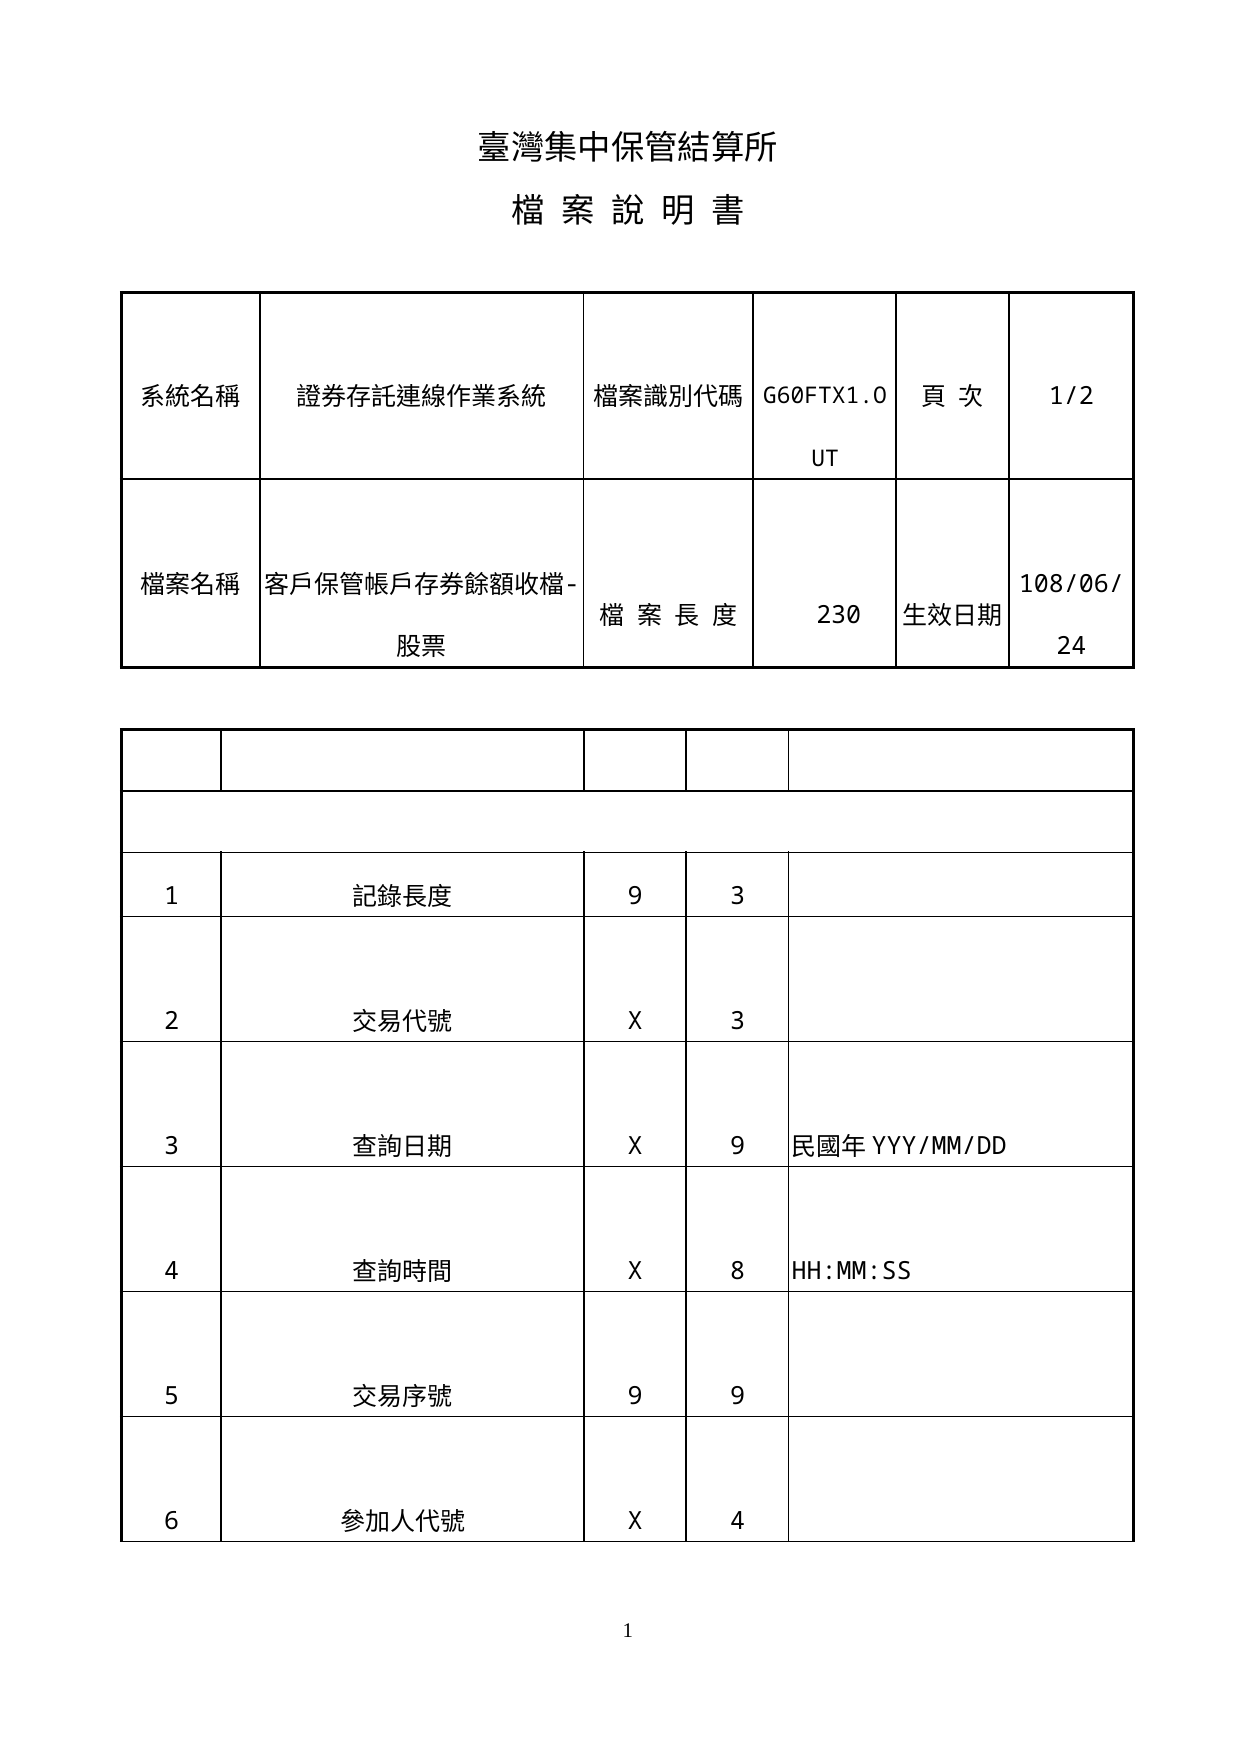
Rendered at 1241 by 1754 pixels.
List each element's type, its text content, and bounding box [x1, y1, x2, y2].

table_header 性 質 [585, 731, 685, 790]
table_cell 交易序號 [222, 1292, 583, 1416]
table_header 備 註 [789, 731, 1132, 790]
table_cell 9 [687, 1292, 788, 1416]
table_cell X [585, 1417, 685, 1541]
table_cell [789, 917, 1132, 1041]
table_cell 108/06/24 [1010, 480, 1132, 666]
table_cell [789, 1292, 1132, 1416]
table_cell 230 [754, 480, 895, 666]
table_cell 生效日期 [897, 480, 1008, 666]
table_header 頁 次 [897, 294, 1008, 478]
table_header 系統名稱 [123, 294, 259, 478]
table_cell 檔案名稱 [123, 480, 259, 666]
table_cell 1 [123, 853, 220, 916]
table_cell 6 [123, 1417, 220, 1541]
table_cell 4 [687, 1417, 788, 1541]
table_cell X [585, 1042, 685, 1166]
table_cell 5 [123, 1292, 220, 1416]
table_cell [789, 1417, 1132, 1541]
table_cell 查詢時間 [222, 1167, 583, 1291]
table_header G60FTX1.OUT [754, 294, 895, 478]
table_header 1/2 [1010, 294, 1132, 478]
table_cell 民國年YYY/MM/DD [789, 1042, 1132, 1166]
table_cell 3 [687, 917, 788, 1041]
table_cell 4 [123, 1167, 220, 1291]
table_header 長 度 [687, 731, 788, 790]
table_header 序號 [123, 731, 220, 790]
table_cell 客戶保管帳戶存券餘額收檔-股票 [261, 480, 583, 666]
table_cell [789, 853, 1132, 916]
table_cell 3 [123, 1042, 220, 1166]
table_header 檔案識別代碼 [584, 294, 752, 478]
table_cell 2 [123, 917, 220, 1041]
table_cell 9 [585, 1292, 685, 1416]
table_cell 9 [585, 853, 685, 916]
table_header 欄 位 名 稱 [222, 731, 583, 790]
table_header 證券存託連線作業系統 [261, 294, 583, 478]
table_cell X [585, 1167, 685, 1291]
table_cell 8 [687, 1167, 788, 1291]
table_cell 參加人代號 [222, 1417, 583, 1541]
table_cell X [585, 917, 685, 1041]
table_cell 交易代號 [222, 917, 583, 1041]
table_cell 查詢日期 [222, 1042, 583, 1166]
text 臺灣集中保管結算所 [133, 103, 1122, 166]
table_cell HH:MM:SS [789, 1167, 1132, 1291]
table_cell 9 [687, 1042, 788, 1166]
table_cell 檔 案 長 度 [584, 480, 752, 666]
table_cell 記錄長度 [222, 853, 583, 916]
table_cell 3 [687, 853, 788, 916]
text 檔 案 說 明 書 [133, 166, 1122, 228]
table_cell 首 筆 [123, 792, 1132, 851]
